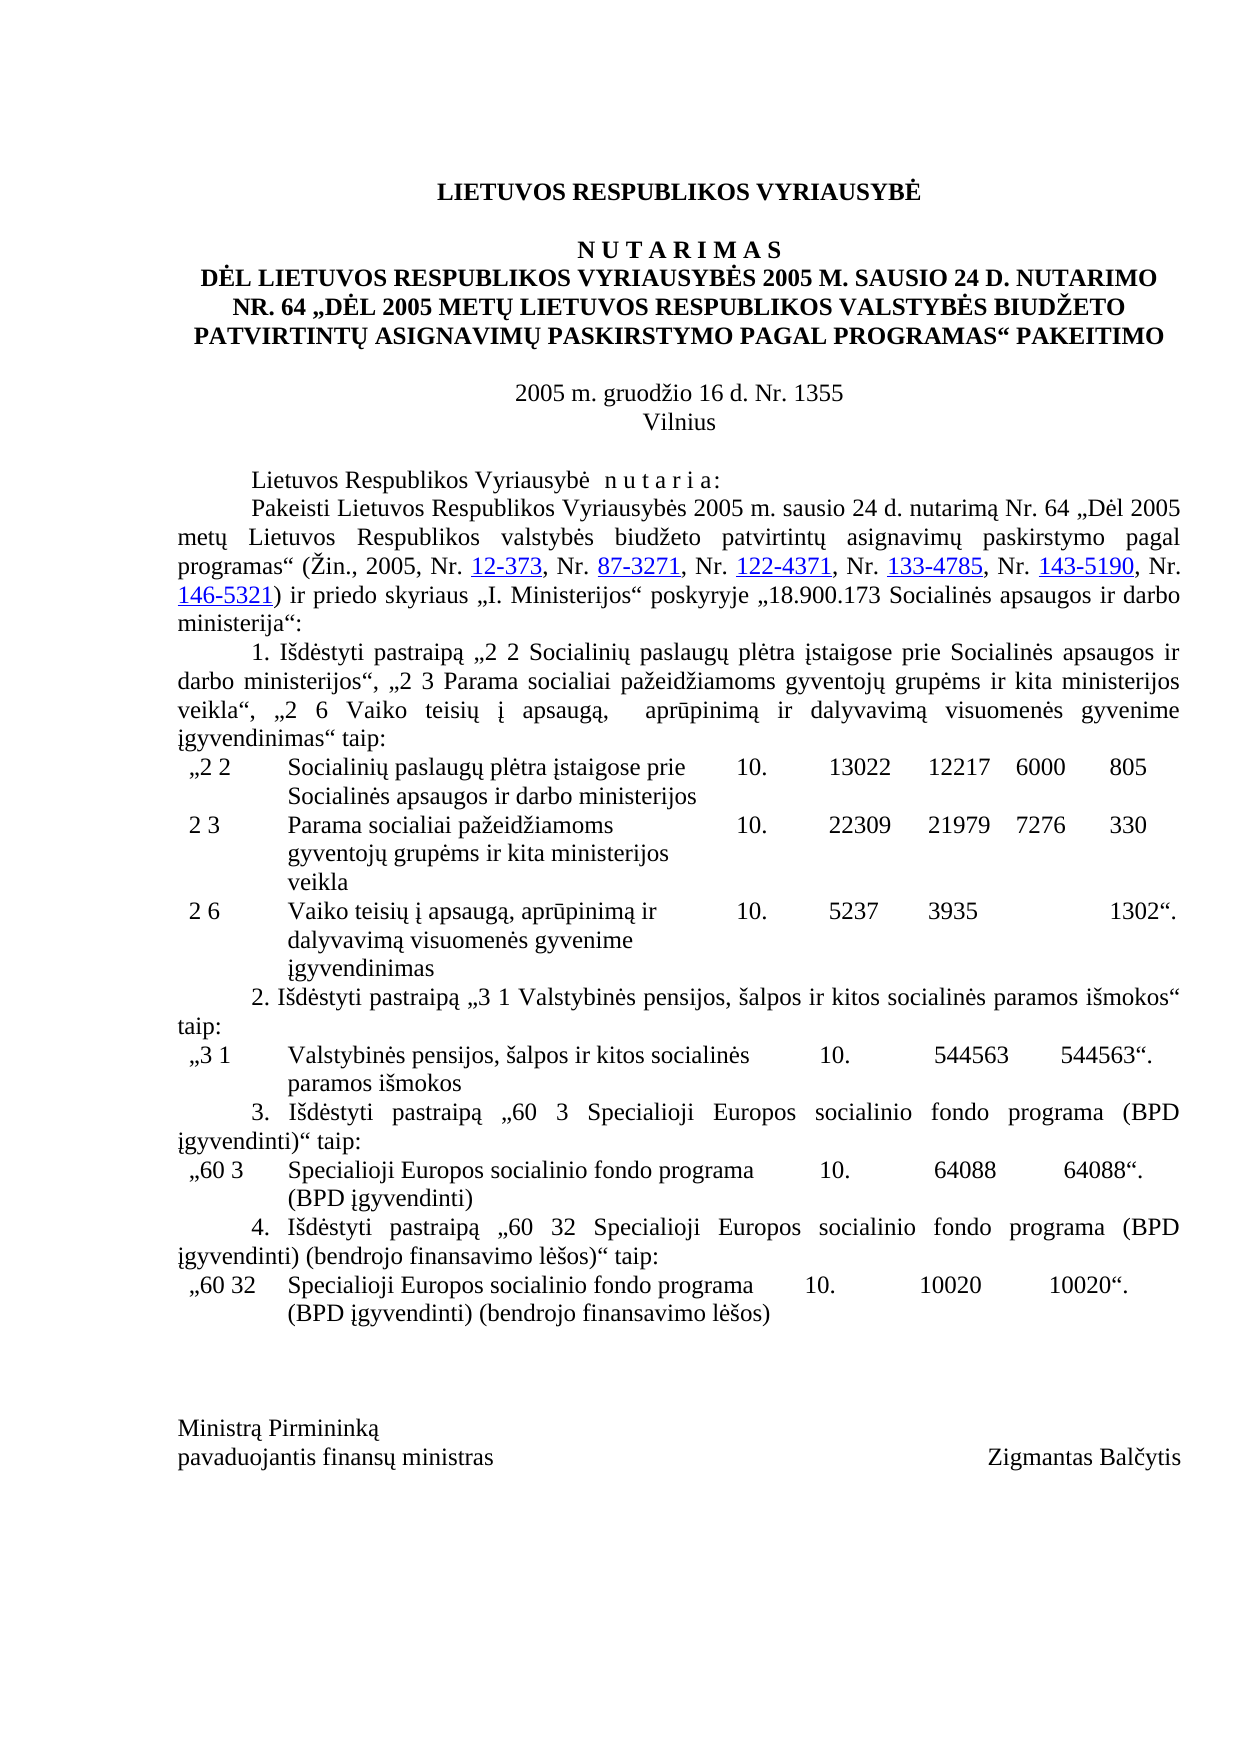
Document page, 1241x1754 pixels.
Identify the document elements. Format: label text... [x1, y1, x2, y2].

table_cell 21979 [917, 810, 1004, 896]
table_header „60 3 [177, 1155, 276, 1212]
text 3. Išdėstyti pastraipą „60 3 Specialioji Europos socialinio fondo programa (BPD įgyvendinti)“ taip: [177, 1097, 1181, 1155]
text 2005 m. gruodžio 16 d. Nr. 1355 [177, 378, 1181, 407]
table_cell 22309 [818, 810, 917, 896]
text Ministrą Pirmininką [177, 1413, 1181, 1442]
table_header Socialinių paslaugų plėtra įstaigose prie Socialinės apsaugos ir darbo ministerijos [276, 752, 725, 810]
table_header 805 [1098, 752, 1196, 810]
table_cell 7276 [1004, 810, 1098, 896]
table_cell 5237 [818, 896, 917, 982]
table_header 10. [808, 1155, 923, 1212]
text 2. Išdėstyti pastraipą „3 1 Valstybinės pensijos, šalpos ir kitos socialinės paramos išmokos“ taip: [177, 982, 1181, 1040]
text 4. Išdėstyti pastraipą „60 32 Specialioji Europos socialinio fondo programa (BPD įgyvendinti) (bendrojo finansavimo lėšos)“ taip: [177, 1212, 1181, 1270]
table_header 12217 [917, 752, 1004, 810]
text Pakeisti Lietuvos Respublikos Vyriausybės 2005 m. sausio 24 d. nutarimą Nr. 64 „Dėl 2005 metų Lietuvos Respublikos valstybės biudžeto patvirtintų asignavimų paskirstymo pagal programas“ (Žin., 2005, Nr. 12-373, Nr. 87-3271, Nr. 122-4371, Nr. 133-4785, Nr. 143-5190, Nr. 146-5321) ir priedo skyriaus „I. Ministerijos“ poskyryje „18.900.173 Socialinės apsaugos ir darbo ministerija“: [177, 493, 1181, 637]
text N U T A R I M A S [177, 235, 1181, 263]
text pavaduojantis finansų ministras Zigmantas Balčytis [177, 1442, 1181, 1471]
table_header Specialioji Europos socialinio fondo programa (BPD įgyvendinti) [276, 1155, 808, 1212]
table_cell [1004, 896, 1098, 982]
table_cell 330 [1098, 810, 1196, 896]
table_header 13022 [818, 752, 917, 810]
table_header Valstybinės pensijos, šalpos ir kitos socialinės paramos išmokos [276, 1040, 808, 1097]
text LIETUVOS RESPUBLIKOS VYRIAUSYBĖ [177, 177, 1181, 206]
table_header 10. [808, 1040, 923, 1097]
table_header 10020“. [1037, 1270, 1166, 1327]
table_header Specialioji Europos socialinio fondo programa (BPD įgyvendinti) (bendrojo finansavimo lėšos) [276, 1270, 793, 1327]
table_header „3 1 [177, 1040, 276, 1097]
table_cell Vaiko teisių į apsaugą, aprūpinimą ir dalyvavimą visuomenės gyvenime įgyvendinimas [276, 896, 725, 982]
table_cell 10. [725, 896, 817, 982]
table_cell 1302“. [1098, 896, 1196, 982]
table_cell 2 6 [177, 896, 276, 982]
table_header 544563 [923, 1040, 1049, 1097]
table_header 10. [793, 1270, 908, 1327]
table_header 64088“. [1052, 1155, 1181, 1212]
text 1. Išdėstyti pastraipą „2 2 Socialinių paslaugų plėtra įstaigose prie Socialinės apsaugos ir darbo ministerijos“, „2 3 Parama socialiai pažeidžiamoms gyventojų grupėms ir kita ministerijos veikla“, „2 6 Vaiko teisių į apsaugą, aprūpinimą ir dalyvavimą visuomenės gyvenime įgyvendinimas“ taip: [177, 637, 1181, 752]
table_header „2 2 [177, 752, 276, 810]
table_cell 10. [725, 810, 817, 896]
table_cell Parama socialiai pažeidžiamoms gyventojų grupėms ir kita ministerijos veikla [276, 810, 725, 896]
table_cell 2 3 [177, 810, 276, 896]
table_header 544563“. [1049, 1040, 1181, 1097]
text Lietuvos Respublikos Vyriausybė nutaria: [177, 465, 1181, 493]
table_cell 3935 [917, 896, 1004, 982]
table_header 10. [725, 752, 817, 810]
text DĖL LIETUVOS RESPUBLIKOS VYRIAUSYBĖS 2005 M. SAUSIO 24 D. NUTARIMO NR. 64 „DĖL 2005 METŲ LIETUVOS RESPUBLIKOS VALSTYBĖS BIUDŽETO PATVIRTINTŲ ASIGNAVIMŲ PASKIRSTYMO PAGAL PROGRAMAS“ PAKEITIMO [177, 263, 1181, 350]
table_header 6000 [1004, 752, 1098, 810]
table_header 10020 [908, 1270, 1037, 1327]
table_header „60 32 [177, 1270, 276, 1327]
text Vilnius [177, 407, 1181, 436]
table_header 64088 [923, 1155, 1052, 1212]
